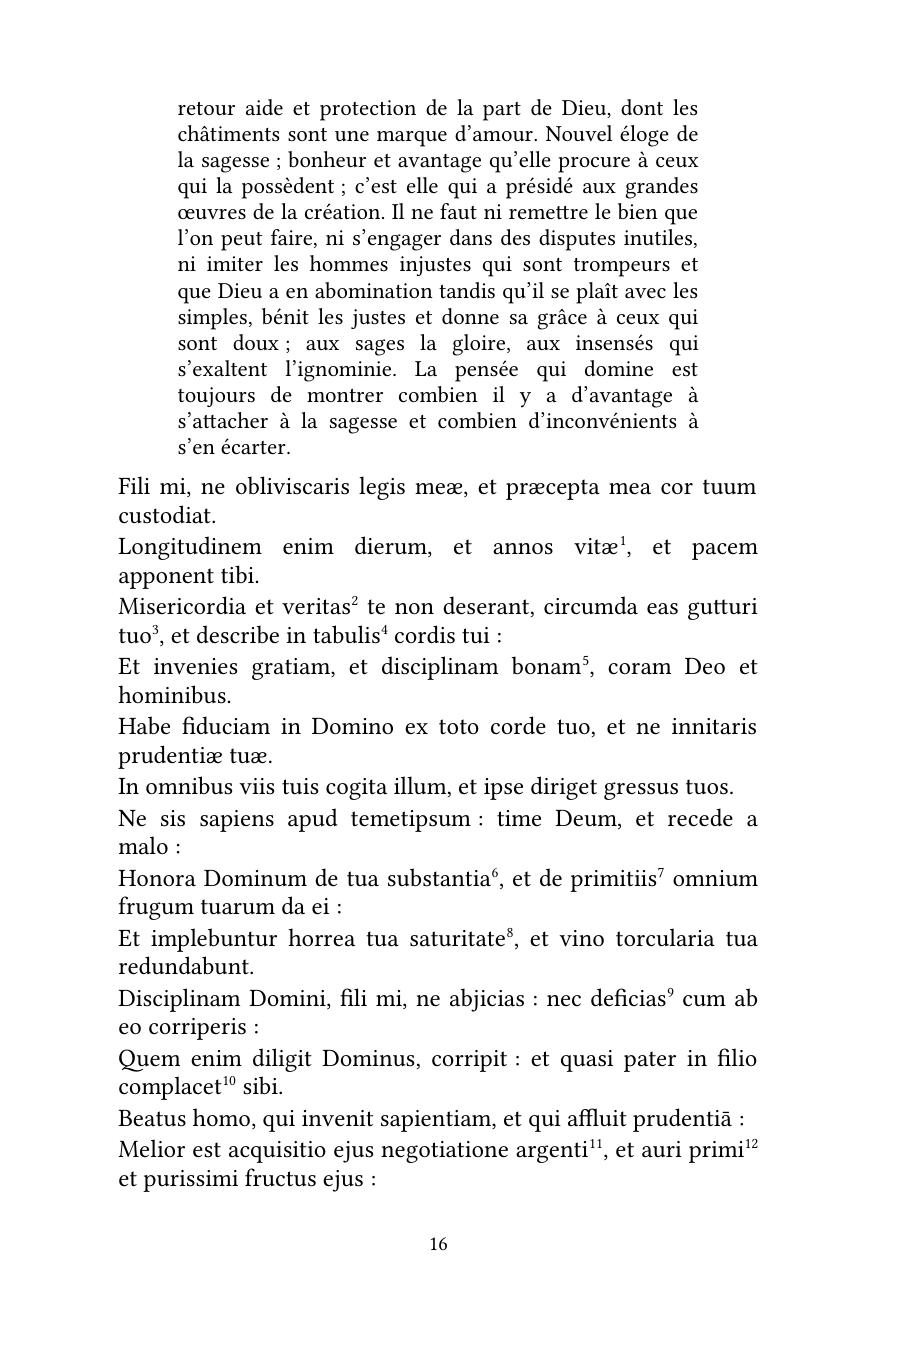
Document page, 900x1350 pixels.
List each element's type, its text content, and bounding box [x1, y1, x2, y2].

text retour aide et protection de la part de Dieu, dont les châtiments sont une marque d’amour. Nouvel éloge de la sagesse ; bonheur et avantage qu’elle procure à ceux qui la possèdent ; c’est elle qui a présidé aux grandes œuvres de la création. Il ne faut ni remettre le bien que l’on peut faire, ni s’engager dans des disputes inutiles, ni imiter les hommes injustes qui sont trompeurs et que Dieu a en abomination tandis qu’il se plaît avec les simples, bénit les justes et donne sa grâce à ceux qui sont doux ; aux sages la gloire, aux insensés qui s’exaltent l’ignominie. La pensée qui domine est toujours de montrer combien il y a d’avantage à s’attacher à la sagesse et combien d’inconvénients à s’en écarter. [177, 94, 699, 461]
text Beatus homo, qui invenit sapientiam, et qui affluit prudentiā : [118, 1104, 758, 1132]
text Longitudinem enim dierum, et annos vitæ1, et pacem apponent tibi. [118, 532, 758, 589]
text Quem enim diligit Dominus, corripit : et quasi pater in filio complacet10 sibi. [118, 1044, 758, 1101]
text Misericordia et veritas2 te non deserant, circumda eas gutturi tuo3, et describe in tabulis4 cordis tui : [118, 592, 758, 649]
text Et implebuntur horrea tua saturitate8, et vino torcularia tua redundabunt. [118, 924, 758, 981]
text Melior est acquisitio ejus negotiatione argenti11, et auri primi12 et purissimi fructus ejus : [118, 1135, 758, 1192]
text Disciplinam Domini, fili mi, ne abjicias : nec deficias9 cum ab eo corriperis : [118, 984, 758, 1041]
text Et invenies gratiam, et disciplinam bonam5, coram Deo et hominibus. [118, 652, 758, 709]
text Habe fiduciam in Domino ex toto corde tuo, et ne innitaris prudentiæ tuæ. [118, 712, 758, 769]
text In omnibus viis tuis cogita illum, et ipse diriget gressus tuos. [118, 772, 758, 801]
text Honora Dominum de tua substantia6, et de primitiis7 omnium frugum tuarum da ei : [118, 864, 758, 921]
text Fili mi, ne obliviscaris legis meæ, et præcepta mea cor tuum custodiat. [118, 472, 758, 529]
text Ne sis sapiens apud temetipsum : time Deum, et recede a malo : [118, 804, 758, 861]
